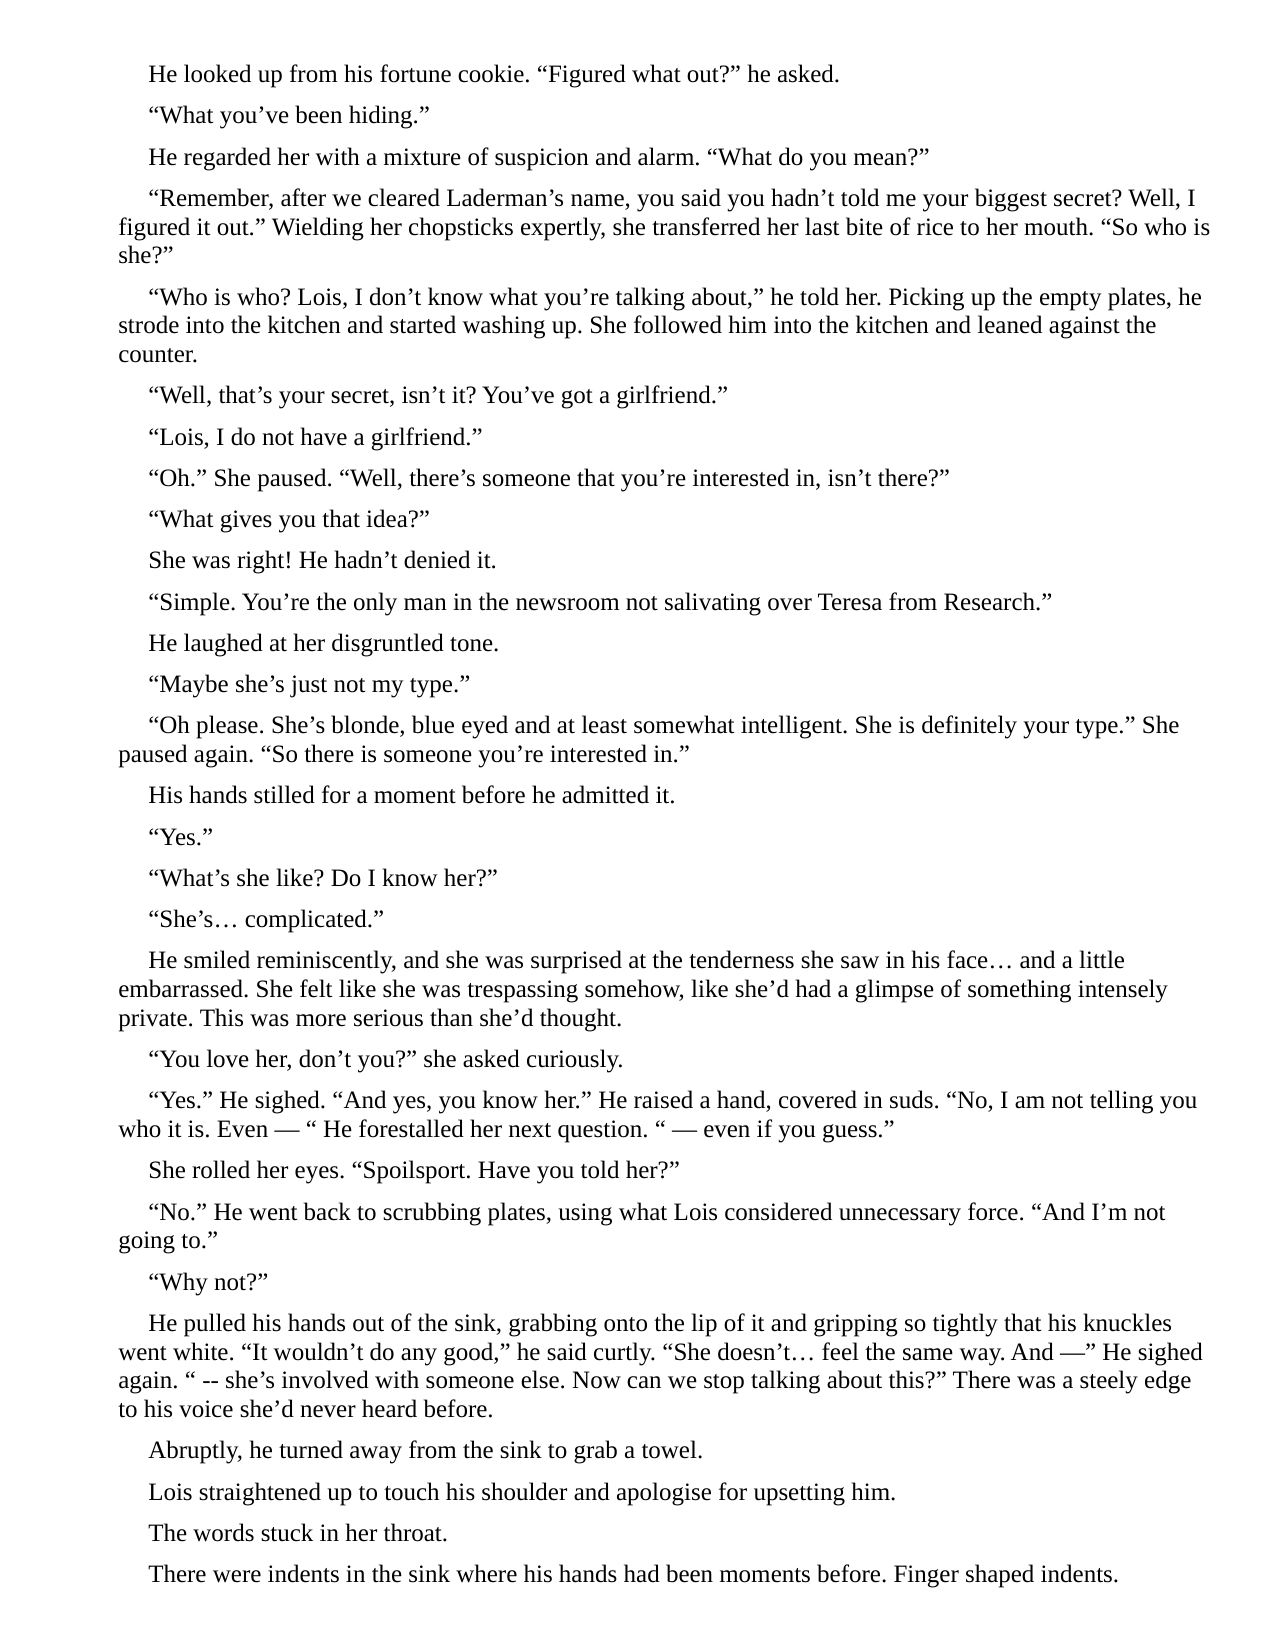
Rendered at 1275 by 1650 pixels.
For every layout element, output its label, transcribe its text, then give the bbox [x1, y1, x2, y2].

text He pulled his hands out of the sink, grabbing onto the lip of it and gripping so tightly that his knuckles went white. “It wouldn’t do any good,” he said curtly. “She doesn’t… feel the same way. And —” He sighed again. “ -- she’s involved with someone else. Now can we stop talking about this?” There was a steely edge to his voice she’d never heard before. [118, 1308, 1216, 1423]
text “Yes.” [118, 822, 1216, 850]
text “Oh please. She’s blonde, blue eyed and at least somewhat intelligent. She is definitely your type.” She paused again. “So there is someone you’re interested in.” [118, 710, 1216, 768]
text “Simple. You’re the only man in the newsroom not salivating over Teresa from Research.” [118, 587, 1216, 615]
text His hands stilled for a moment before he admitted it. [118, 780, 1216, 809]
text “You love her, don’t you?” she asked curiously. [118, 1044, 1216, 1073]
text “Why not?” [118, 1267, 1216, 1295]
text “Remember, after we cleared Laderman’s name, you said you hadn’t told me your biggest secret? Well, I figured it out.” Wielding her chopsticks expertly, she transferred her last bite of rice to her mouth. “So who is she?” [118, 183, 1216, 269]
text “Lois, I do not have a girlfriend.” [118, 422, 1216, 450]
text He laughed at her disgruntled tone. [118, 628, 1216, 657]
text He regarded her with a mixture of suspicion and alarm. “What do you mean?” [118, 142, 1216, 170]
text “What gives you that idea?” [118, 504, 1216, 533]
text “No.” He went back to scrubbing plates, using what Lois considered unnecessary force. “And I’m not going to.” [118, 1197, 1216, 1254]
text “Well, that’s your secret, isn’t it? You’ve got a girlfriend.” [118, 380, 1216, 409]
text He smiled reminiscently, and she was surprised at the tenderness she saw in his face… and a little embarrassed. She felt like she was trespassing somehow, like she’d had a glimpse of something intensely private. This was more serious than she’d thought. [118, 945, 1216, 1032]
text “Who is who? Lois, I don’t know what you’re talking about,” he told her. Picking up the empty plates, he strode into the kitchen and started washing up. She followed him into the kitchen and leaned against the counter. [118, 282, 1216, 368]
text “What you’ve been hiding.” [118, 100, 1216, 129]
text There were indents in the sink where his hands had been moments before. Finger shaped indents. [118, 1559, 1216, 1588]
text She rolled her eyes. “Spoilsport. Have you told her?” [118, 1155, 1216, 1184]
text “Oh.” She paused. “Well, there’s someone that you’re interested in, isn’t there?” [118, 463, 1216, 492]
text “Yes.” He sighed. “And yes, you know her.” He raised a hand, covered in suds. “No, I am not telling you who it is. Even — “ He forestalled her next question. “ — even if you guess.” [118, 1085, 1216, 1143]
text Lois straightened up to touch his shoulder and apologise for upsetting him. [118, 1477, 1216, 1505]
text “She’s… complicated.” [118, 904, 1216, 933]
text She was right! He hadn’t denied it. [118, 545, 1216, 574]
text “What’s she like? Do I know her?” [118, 863, 1216, 892]
text He looked up from his fortune cookie. “Figured what out?” he asked. [118, 59, 1216, 88]
text The words stuck in her throat. [118, 1518, 1216, 1547]
text “Maybe she’s just not my type.” [118, 669, 1216, 698]
text Abruptly, he turned away from the sink to grab a towel. [118, 1435, 1216, 1464]
